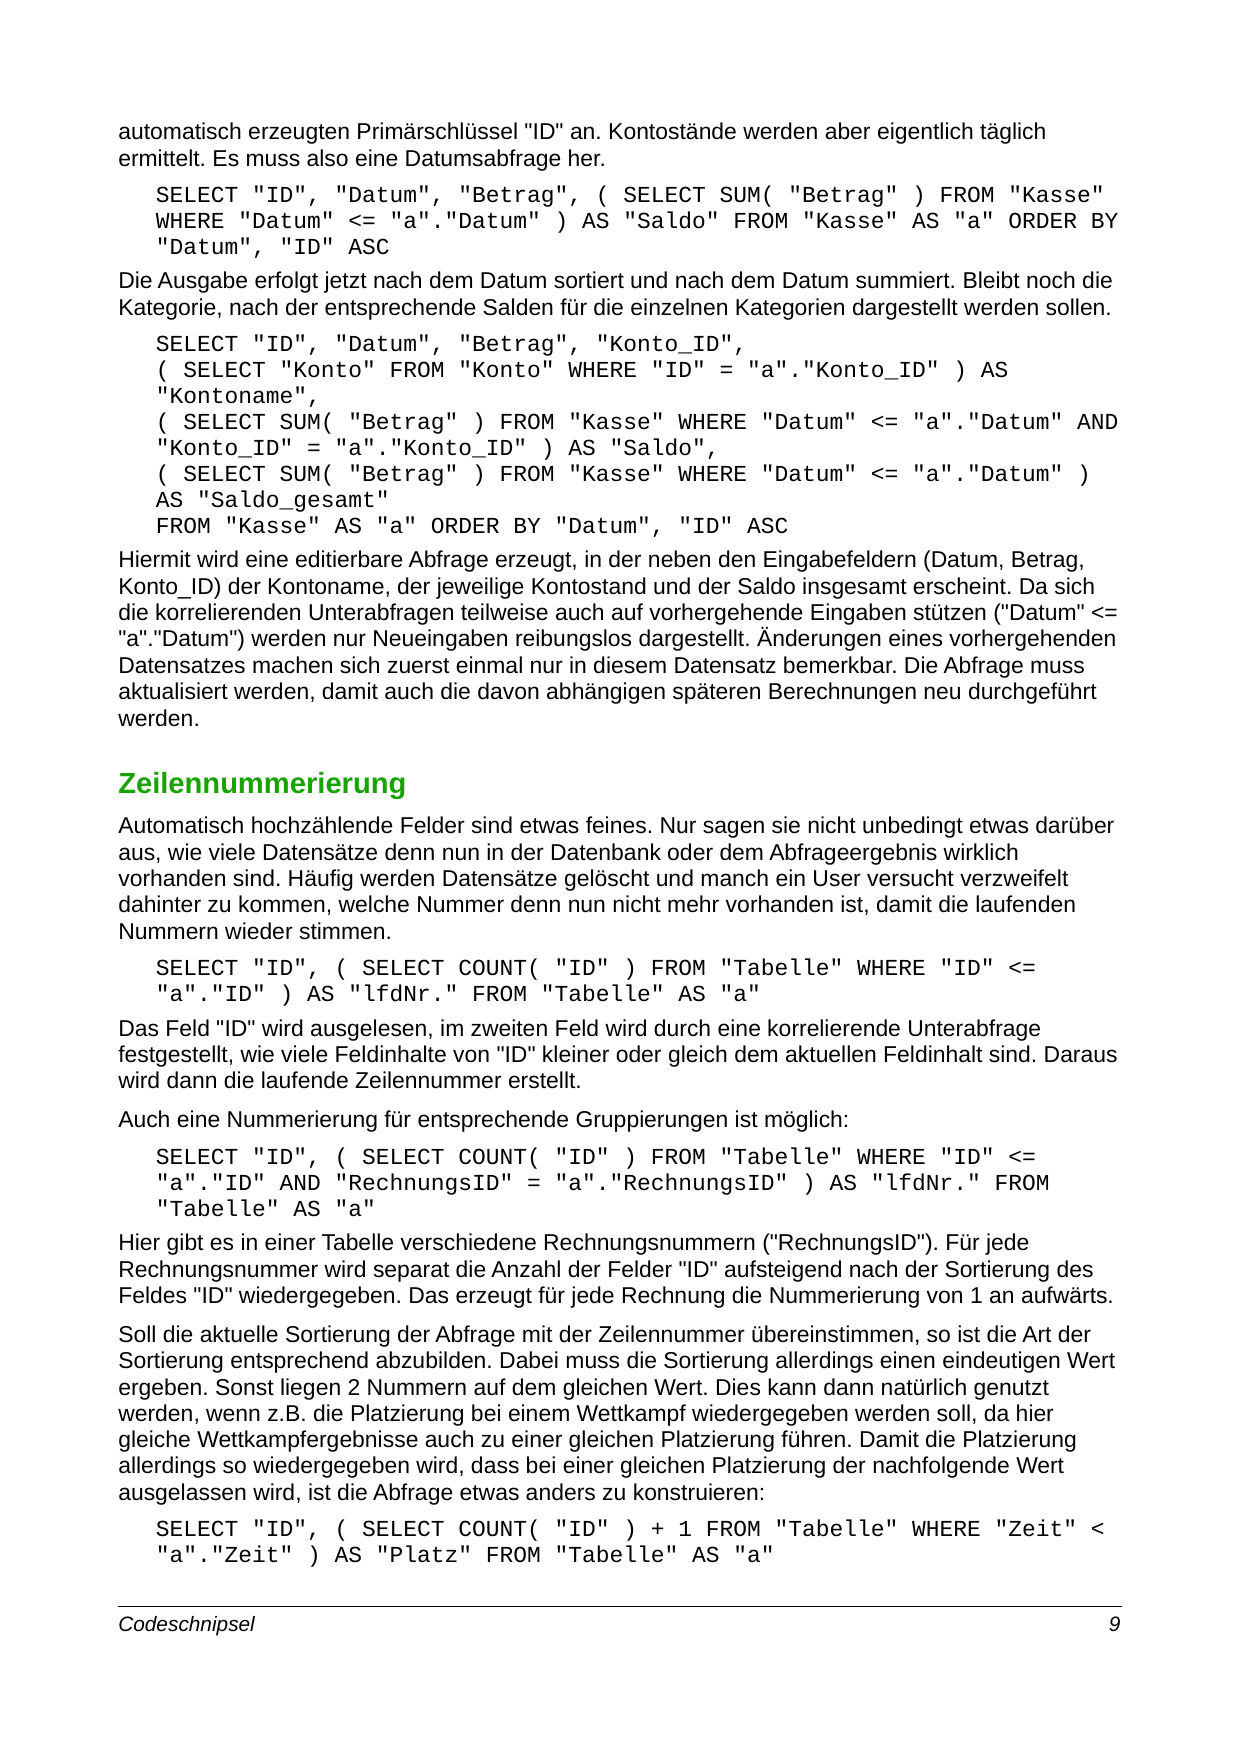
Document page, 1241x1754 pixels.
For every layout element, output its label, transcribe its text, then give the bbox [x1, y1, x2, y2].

text SELECT "ID", ( SELECT COUNT( "ID" ) + 1 FROM "Tabelle" WHERE "Zeit" < "a"."Zeit" ) AS "Platz" FROM "Tabelle" AS "a" [156, 1518, 1122, 1569]
text FROM "Kasse" AS "a" ORDER BY "Datum", "ID" ASC [156, 514, 1122, 540]
subtitle Zeilennummerierung [118, 766, 1122, 800]
text Die Ausgabe erfolgt jetzt nach dem Datum sortiert und nach dem Datum summiert. Bleibt noch die Kategorie, nach der entsprechende Salden für die einzelnen Kategorien dargestellt werden sollen. [118, 267, 1122, 320]
text Hier gibt es in einer Tabelle verschiedene Rechnungsnummern ("RechnungsID"). Für jede Rechnungsnummer wird separat die Anzahl der Felder "ID" aufsteigend nach der Sortierung des Feldes "ID" wiedergegeben. Das erzeugt für jede Rechnung die Nummerierung von 1 an aufwärts. [118, 1229, 1122, 1308]
text SELECT "ID", ( SELECT COUNT( "ID" ) FROM "Tabelle" WHERE "ID" <= "a"."ID" AND "RechnungsID" = "a"."RechnungsID" ) AS "lfdNr." FROM "Tabelle" AS "a" [156, 1145, 1122, 1223]
text ( SELECT "Konto" FROM "Konto" WHERE "ID" = "a"."Konto_ID" ) AS "Kontoname", [156, 358, 1122, 410]
text Soll die aktuelle Sortierung der Abfrage mit der Zeilennummer übereinstimmen, so ist die Art der Sortierung entsprechend abzubilden. Dabei muss die Sortierung allerdings einen eindeutigen Wert ergeben. Sonst liegen 2 Nummern auf dem gleichen Wert. Dies kann dann natürlich genutzt werden, wenn z.B. die Platzierung bei einem Wettkampf wiedergegeben werden soll, da hier gleiche Wettkampfergebnisse auch zu einer gleichen Platzierung führen. Damit die Platzierung allerdings so wiedergegeben wird, dass bei einer gleichen Platzierung der nachfolgende Wert ausgelassen wird, ist die Abfrage etwas anders zu konstruieren: [118, 1321, 1122, 1505]
text Hiermit wird eine editierbare Abfrage erzeugt, in der neben den Eingabefeldern (Datum, Betrag, Konto_ID) der Kontoname, der jeweilige Kontostand und der Saldo insgesamt erscheint. Da sich die korrelierenden Unterabfragen teilweise auch auf vorhergehende Eingaben stützen ("Datum" <= "a"."Datum") werden nur Neueingaben reibungslos dargestellt. Änderungen eines vorhergehenden Datensatzes machen sich zuerst einmal nur in diesem Datensatz bemerkbar. Die Abfrage muss aktualisiert werden, damit auch die davon abhängigen späteren Berechnungen neu durchgeführt werden. [118, 546, 1122, 731]
text automatisch erzeugten Primärschlüssel "ID" an. Kontostände werden aber eigentlich täglich ermittelt. Es muss also eine Datumsabfrage her. [118, 118, 1122, 171]
text SELECT "ID", "Datum", "Betrag", "Konto_ID", [156, 333, 1122, 358]
text Das Feld "ID" wird ausgelesen, im zweiten Feld wird durch eine korrelierende Unterabfrage festgestellt, wie viele Feldinhalte von "ID" kleiner oder gleich dem aktuellen Feldinhalt sind. Daraus wird dann die laufende Zeilennummer erstellt. [118, 1015, 1122, 1094]
text Auch eine Nummerierung für entsprechende Gruppierungen ist möglich: [118, 1106, 1122, 1133]
text SELECT "ID", ( SELECT COUNT( "ID" ) FROM "Tabelle" WHERE "ID" <= "a"."ID" ) AS "lfdNr." FROM "Tabelle" AS "a" [156, 957, 1122, 1008]
text ( SELECT SUM( "Betrag" ) FROM "Kasse" WHERE "Datum" <= "a"."Datum" ) AS "Saldo_gesamt" [156, 462, 1122, 514]
text Automatisch hochzählende Felder sind etwas feines. Nur sagen sie nicht unbedingt etwas darüber aus, wie viele Datensätze denn nun in der Datenbank oder dem Abfrageergebnis wirklich vorhanden sind. Häufig werden Datensätze gelöscht und manch ein User versucht verzweifelt dahinter zu kommen, welche Nummer denn nun nicht mehr vorhanden ist, damit die laufenden Nummern wieder stimmen. [118, 812, 1122, 944]
text SELECT "ID", "Datum", "Betrag", ( SELECT SUM( "Betrag" ) FROM "Kasse" WHERE "Datum" <= "a"."Datum" ) AS "Saldo" FROM "Kasse" AS "a" ORDER BY "Datum", "ID" ASC [156, 183, 1122, 261]
text ( SELECT SUM( "Betrag" ) FROM "Kasse" WHERE "Datum" <= "a"."Datum" AND "Konto_ID" = "a"."Konto_ID" ) AS "Saldo", [156, 410, 1122, 462]
